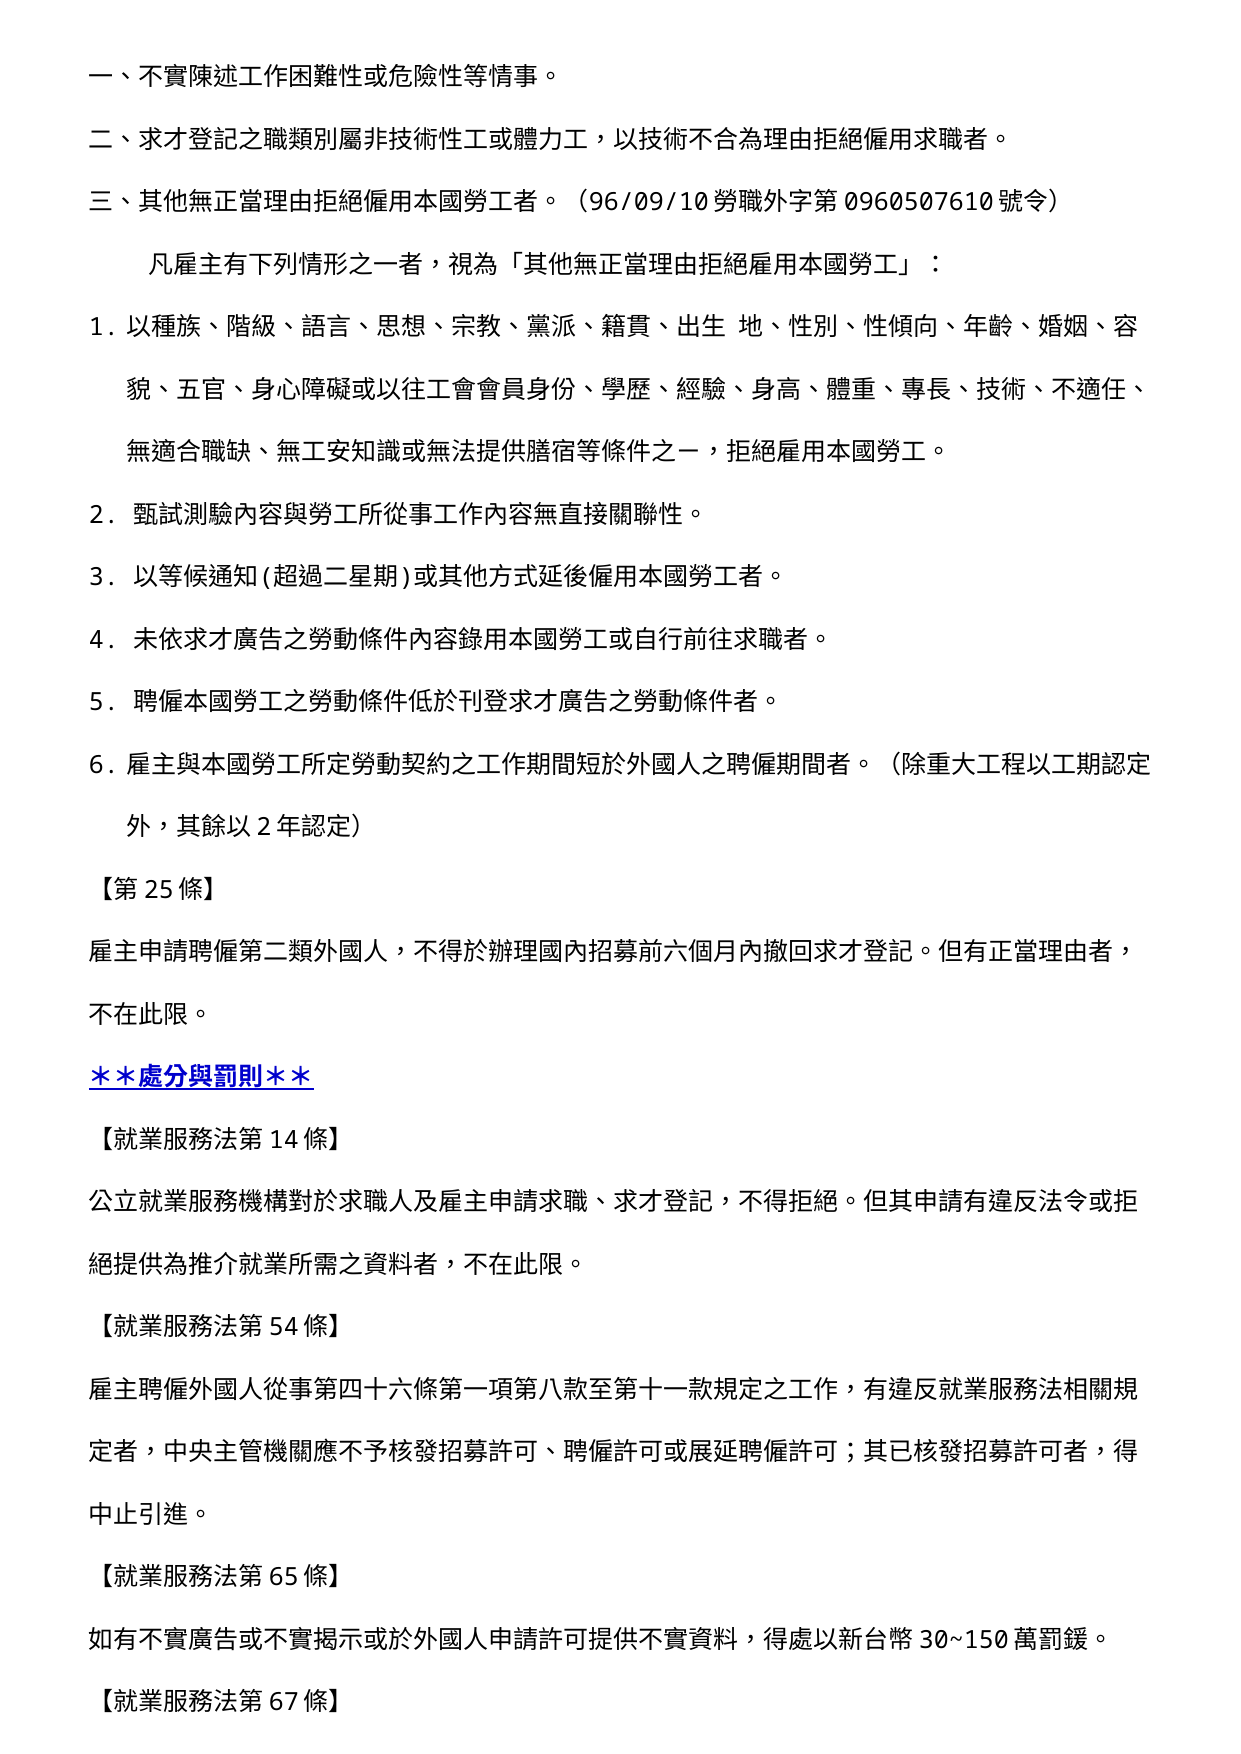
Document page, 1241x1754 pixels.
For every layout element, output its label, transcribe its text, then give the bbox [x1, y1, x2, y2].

text 3. 以等候通知(超過二星期)或其他方式延後僱用本國勞工者。 [89, 533, 1152, 596]
text 【就業服務法第54條】 [89, 1283, 1152, 1346]
text 4. 未依求才廣告之勞動條件內容錄用本國勞工或自行前往求職者。 [89, 596, 1152, 658]
text 如有不實廣告或不實揭示或於外國人申請許可提供不實資料，得處以新台幣30~150萬罰鍰。 [89, 1596, 1152, 1658]
text 【就業服務法第14條】 [89, 1096, 1152, 1158]
text 公立就業服務機構對於求職人及雇主申請求職、求才登記，不得拒絕。但其申請有違反法令或拒絕提供為推介就業所需之資料者，不在此限。 [89, 1158, 1152, 1283]
text 雇主申請聘僱第二類外國人，不得於辦理國內招募前六個月內撤回求才登記。但有正當理由者，不在此限。 [89, 908, 1152, 1033]
text 5. 聘僱本國勞工之勞動條件低於刊登求才廣告之勞動條件者。 [89, 658, 1152, 721]
text 【就業服務法第67條】 [89, 1658, 1152, 1721]
text 一、不實陳述工作困難性或危險性等情事。 [89, 33, 1152, 96]
text 雇主聘僱外國人從事第四十六條第一項第八款至第十一款規定之工作，有違反就業服務法相關規定者，中央主管機關應不予核發招募許可、聘僱許可或展延聘僱許可；其已核發招募許可者，得中止引進。 [89, 1346, 1152, 1533]
text 【就業服務法第65條】 [89, 1533, 1152, 1596]
text 三、其他無正當理由拒絕僱用本國勞工者。（96/09/10勞職外字第0960507610號令） [89, 158, 1152, 221]
text ＊＊處分與罰則＊＊ [89, 1033, 1152, 1096]
text 二、求才登記之職類別屬非技術性工或體力工，以技術不合為理由拒絕僱用求職者。 [89, 96, 1152, 158]
text 【第25條】 [89, 846, 1152, 908]
list 雇主與本國勞工所定勞動契約之工作期間短於外國人之聘僱期間者。（除重大工程以工期認定外，其餘以2年認定） [89, 721, 1152, 846]
text 凡雇主有下列情形之一者，視為「其他無正當理由拒絕雇用本國勞工」： [89, 221, 1152, 283]
list 以種族、階級、語言、思想、宗教、黨派、籍貫、出生 地、性別、性傾向、年齡、婚姻、容貌、五官、身心障礙或以往工會會員身份、學歷、經驗、身高、體重、專長、技術、不適任、無適合職缺、無工安知識或無法提供膳宿等條件之ㄧ，拒絕雇用本國勞工。 [89, 283, 1152, 471]
text 2. 甄試測驗內容與勞工所從事工作內容無直接關聯性。 [89, 471, 1152, 533]
